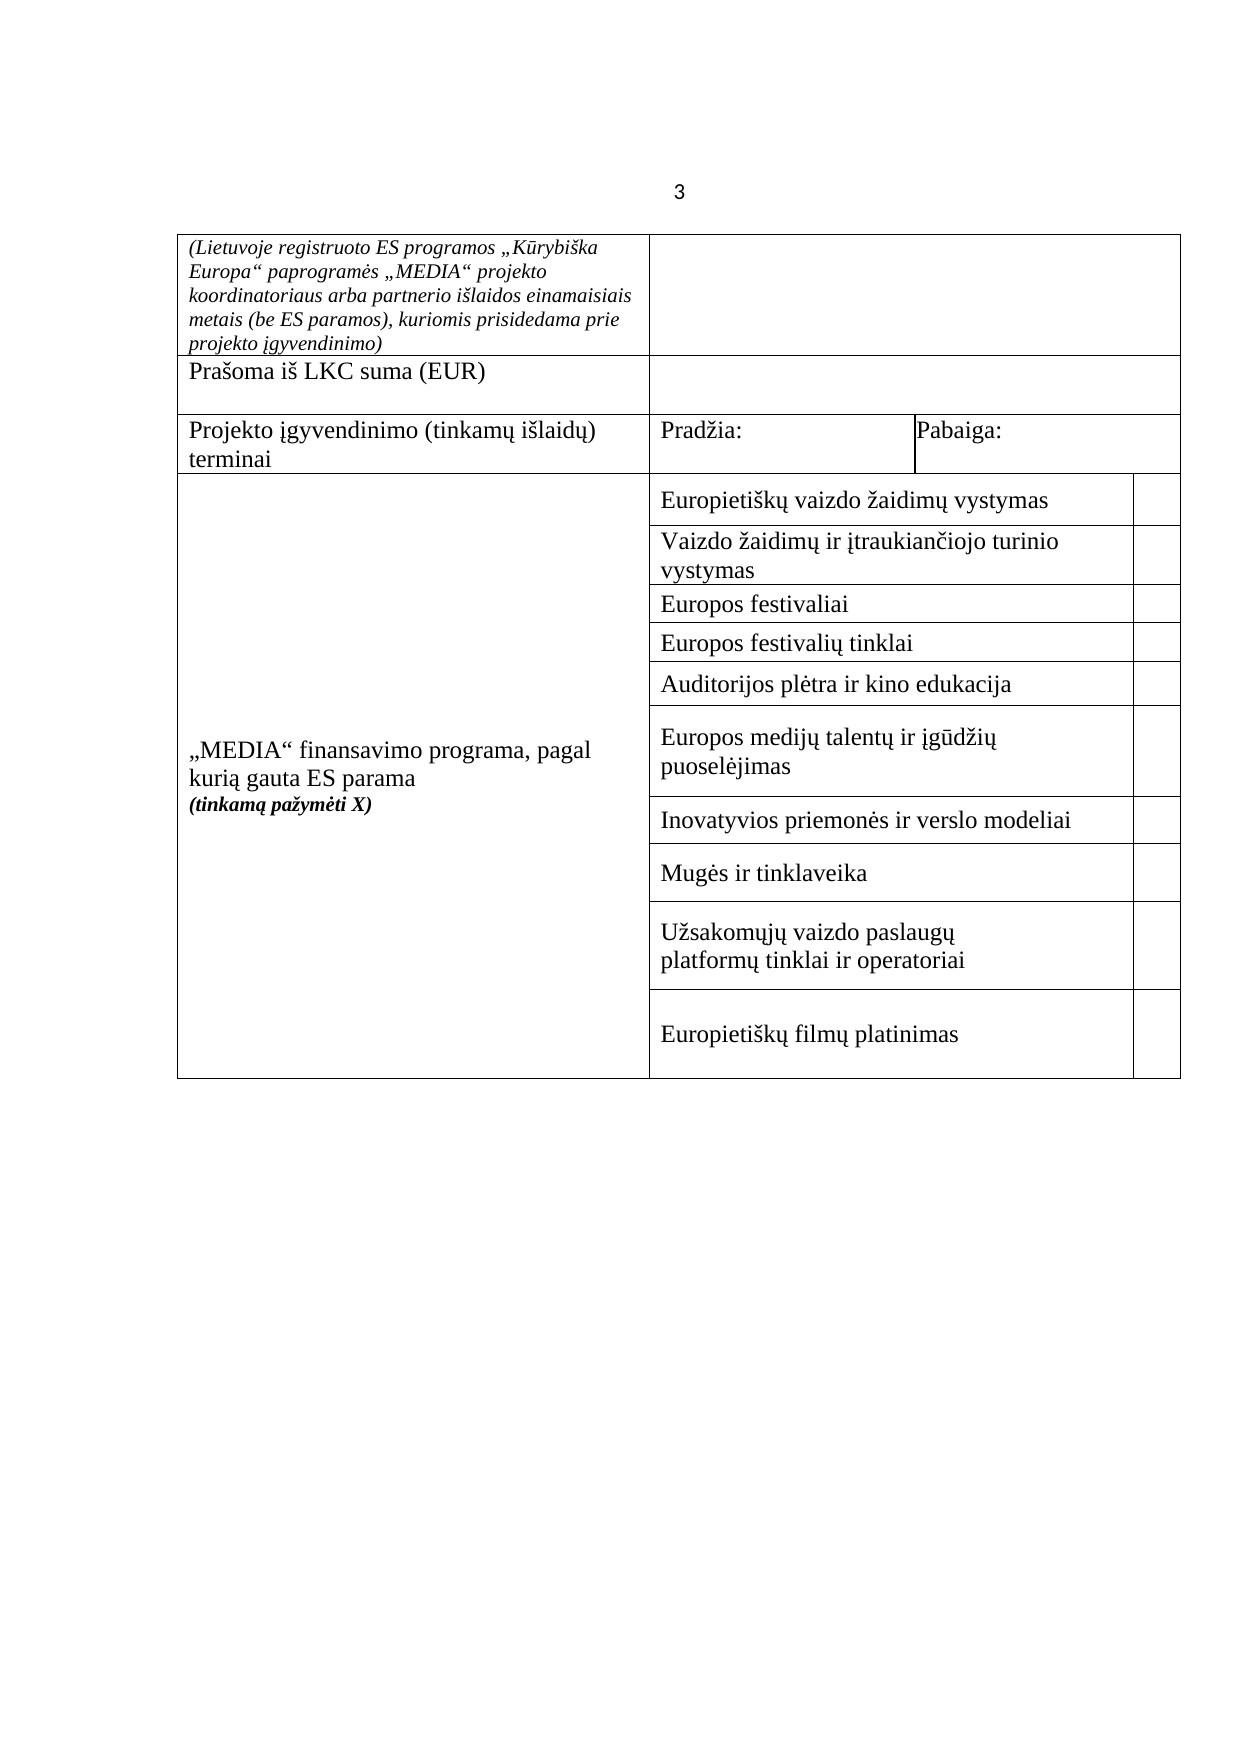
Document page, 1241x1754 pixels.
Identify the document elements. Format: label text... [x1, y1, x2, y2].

table_cell Užsakomųjų vaizdo paslaugų platformų tinklai ir operatoriai [650, 902, 1133, 989]
table_cell [650, 235, 1180, 355]
table_cell [650, 356, 1180, 414]
table_cell [1134, 902, 1180, 989]
table_cell [1134, 526, 1180, 584]
table_cell Europietiškų vaizdo žaidimų vystymas [650, 474, 1133, 525]
table_cell Europos medijų talentų ir įgūdžių puoselėjimas [650, 706, 1133, 796]
table_cell „MEDIA“ finansavimo programa, pagal kurią gauta ES parama (tinkamą pažymėti X) [178, 474, 649, 1077]
table_cell [1134, 706, 1180, 796]
table_cell Europos festivaliai [650, 585, 1133, 622]
table_cell Europietiškų filmų platinimas [650, 990, 1133, 1077]
table_cell [1134, 623, 1180, 661]
table_cell Europos festivalių tinklai [650, 623, 1133, 661]
table_cell Inovatyvios priemonės ir verslo modeliai [650, 797, 1133, 842]
table_cell Projekto įgyvendinimo (tinkamų išlaidų) terminai [178, 415, 649, 472]
table_cell Mugės ir tinklaveika [650, 844, 1133, 901]
table_cell Prašoma iš LKC suma (EUR) [178, 356, 649, 414]
table_cell Auditorijos plėtra ir kino edukacija [650, 662, 1133, 704]
table_cell [1134, 797, 1180, 842]
table_cell [1134, 990, 1180, 1077]
table_cell [1134, 474, 1180, 525]
table_cell Pradžia: [650, 415, 914, 472]
table_cell [1134, 662, 1180, 704]
table_cell (Lietuvoje registruoto ES programos „Kūrybiška Europa“ paprogramės „MEDIA“ projekto koordinatoriaus arba partnerio išlaidos einamaisiais metais (be ES paramos), kuriomis prisidedama prie projekto įgyvendinimo) [178, 235, 649, 355]
table_cell Vaizdo žaidimų ir įtraukiančiojo turinio vystymas [650, 526, 1133, 584]
table_cell [1134, 844, 1180, 901]
table_cell Pabaiga: [916, 415, 1180, 472]
table_cell [1134, 585, 1180, 622]
